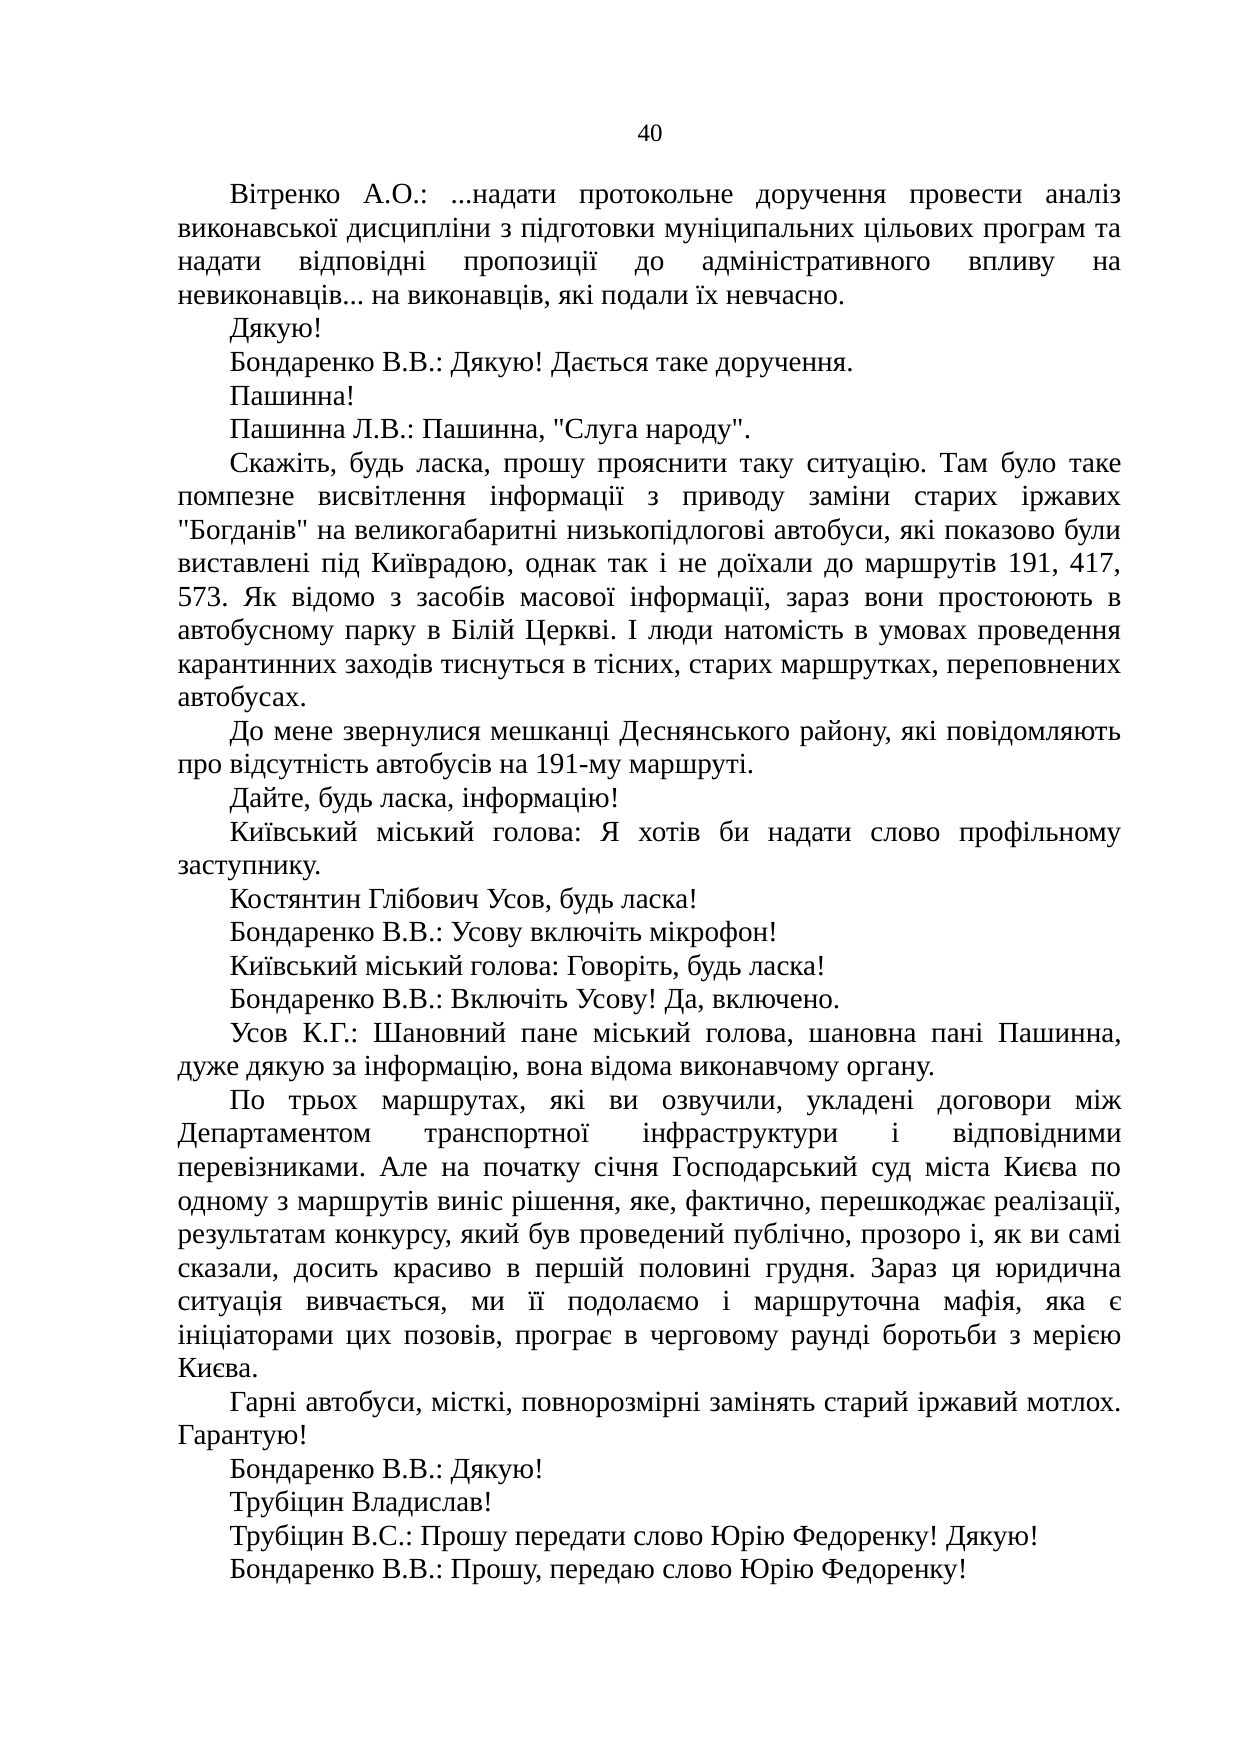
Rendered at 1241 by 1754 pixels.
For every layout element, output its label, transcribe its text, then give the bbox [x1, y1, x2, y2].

text Трубіцин Владислав! [177, 1484, 1122, 1518]
text Київський міський голова: Говоріть, будь ласка! [177, 948, 1122, 981]
text Бондаренко В.В.: Включіть Усову! Да, включено. [177, 981, 1122, 1015]
text Київський міський голова: Я хотів би надати слово профільному заступнику. [177, 814, 1122, 881]
text Пашинна Л.В.: Пашинна, "Слуга народу". [177, 411, 1122, 445]
text Пашинна! [177, 378, 1122, 411]
text Бондаренко В.В.: Дякую! [177, 1451, 1122, 1484]
text Гарні автобуси, місткі, повнорозмірні замінять старий іржавий мотлох. Гарантую! [177, 1384, 1122, 1451]
text Бондаренко В.В.: Дякую! Дається таке доручення. [177, 344, 1122, 378]
text Бондаренко В.В.: Прошу, передаю слово Юрію Федоренку! [177, 1552, 1122, 1585]
text Дякую! [177, 311, 1122, 344]
text Трубіцин В.С.: Прошу передати слово Юрію Федоренку! Дякую! [177, 1518, 1122, 1552]
text Вітренко А.О.: ...надати протокольне доручення провести аналіз виконавської дисципліни з підготовки муніципальних цільових програм та надати відповідні пропозиції до адміністративного впливу на невиконавців... на виконавців, які подали їх невчасно. [177, 176, 1122, 311]
text Бондаренко В.В.: Усову включіть мікрофон! [177, 914, 1122, 948]
text Костянтин Глібович Усов, будь ласка! [177, 881, 1122, 914]
text До мене звернулися мешканці Деснянського району, які повідомляють про відсутність автобусів на 191-му маршруті. [177, 713, 1122, 780]
text Дайте, будь ласка, інформацію! [177, 780, 1122, 814]
text Скажіть, будь ласка, прошу прояснити таку ситуацію. Там було таке помпезне висвітлення інформації з приводу заміни старих іржавих "Богданів" на великогабаритні низькопідлогові автобуси, які показово були виставлені під Київрадою, однак так і не доїхали до маршрутів 191, 417, 573. Як відомо з засобів масової інформації, зараз вони простоюють в автобусному парку в Білій Церкві. І люди натомість в умовах проведення карантинних заходів тиснуться в тісних, старих маршрутках, переповнених автобусах. [177, 445, 1122, 713]
text Усов К.Г.: Шановний пане міський голова, шановна пані Пашинна, дуже дякую за інформацію, вона відома виконавчому органу. [177, 1015, 1122, 1082]
text По трьох маршрутах, які ви озвучили, укладені договори між Департаментом транспортної інфраструктури і відповідними перевізниками. Але на початку січня Господарський суд міста Києва по одному з маршрутів виніс рішення, яке, фактично, перешкоджає реалізації, результатам конкурсу, який був проведений публічно, прозоро і, як ви самі сказали, досить красиво в першій половині грудня. Зараз ця юридична ситуація вивчається, ми її подолаємо і маршруточна мафія, яка є ініціаторами цих позовів, програє в черговому раунді боротьби з мерією Києва. [177, 1082, 1122, 1384]
